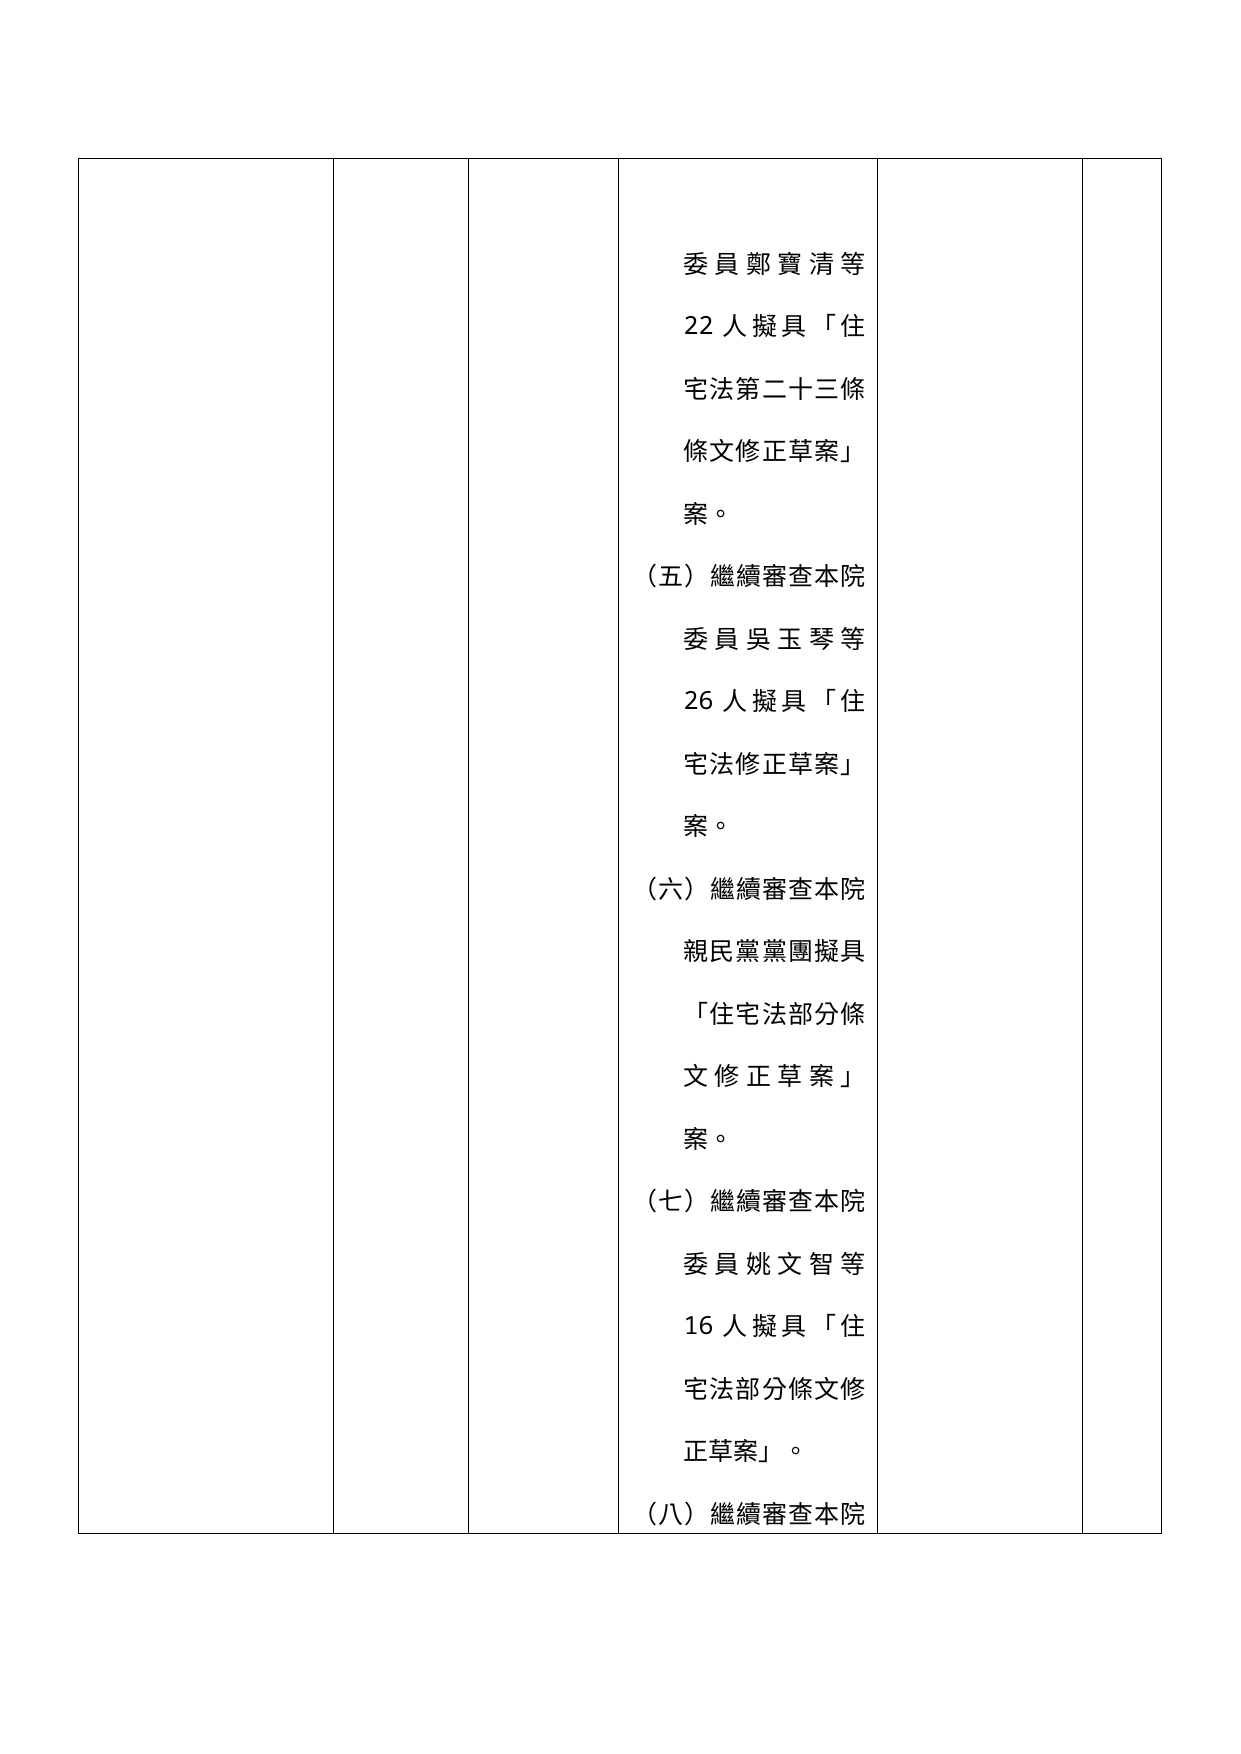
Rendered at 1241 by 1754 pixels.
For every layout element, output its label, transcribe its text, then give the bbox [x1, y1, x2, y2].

table_cell [334, 159, 468, 1533]
table_cell 委員鄭寶清等22人擬具「住宅法第二十三條條文修正草案」案。 （五）繼續審查本院委員吳玉琴等26人擬具「住宅法修正草案」案。 （六）繼續審查本院親民黨黨團擬具「住宅法部分條文修正草案」案。 （七）繼續審查本院委員姚文智等16人擬具「住宅法部分條文修正草案」。 （八）繼續審查本院 [619, 159, 877, 1533]
table_cell [79, 159, 333, 1533]
table_cell [469, 159, 618, 1533]
table_cell [1083, 159, 1161, 1533]
table_cell [878, 159, 1082, 1533]
